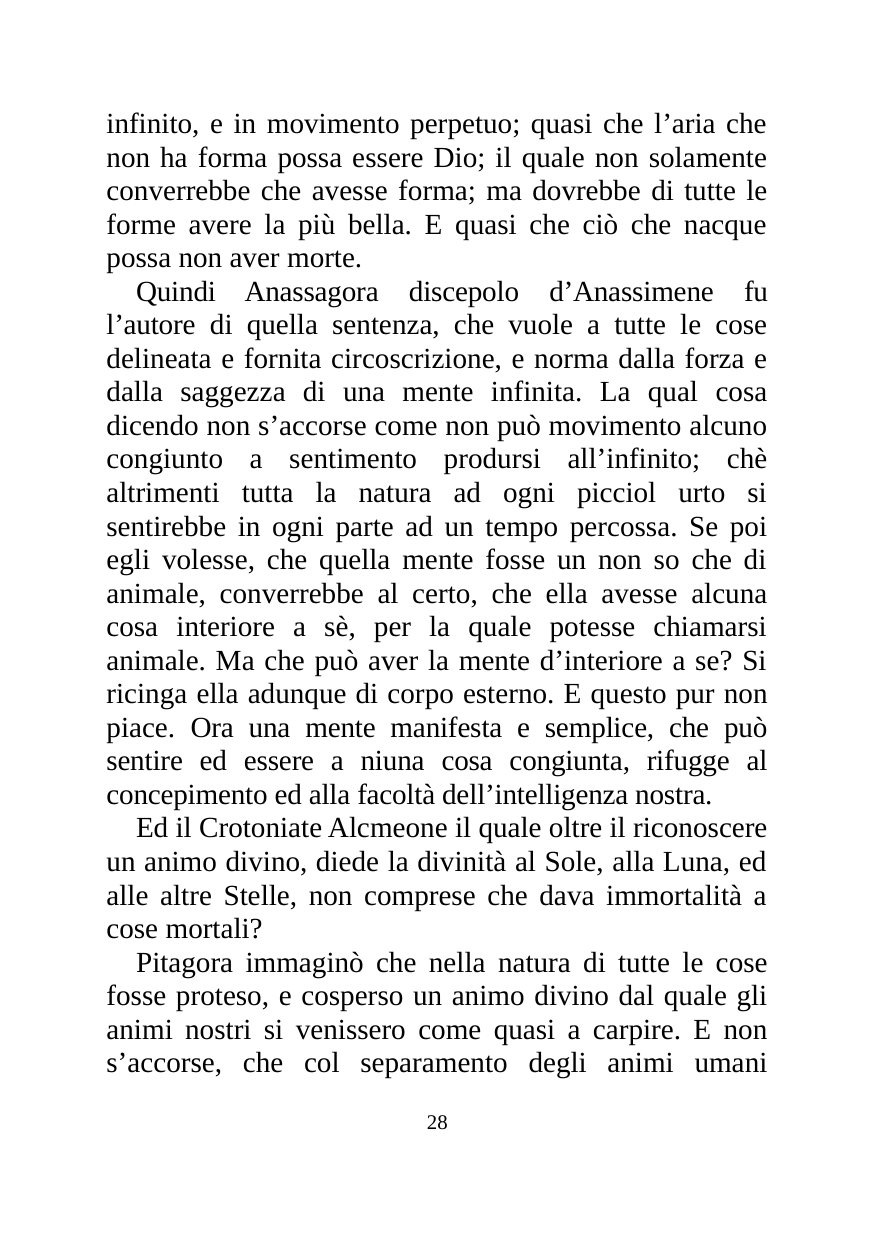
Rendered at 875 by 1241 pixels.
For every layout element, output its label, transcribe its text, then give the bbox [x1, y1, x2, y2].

text Ed il Crotoniate Alcmeone il quale oltre il riconoscere un animo divino, diede la divinità al Sole, alla Luna, ed alle altre Stelle, non comprese che dava immortalità a cose mortali? [106, 811, 768, 945]
text infinito, e in movimento perpetuo; quasi che l’aria che non ha forma possa essere Dio; il quale non solamente converrebbe che avesse forma; ma dovrebbe di tutte le forme avere la più bella. E quasi che ciò che nacque possa non aver morte. [106, 106, 768, 274]
text Pitagora immaginò che nella natura di tutte le cose fosse proteso, e cosperso un animo divino dal quale gli animi nostri si venissero come quasi a carpire. E non s’accorse, che col separamento degli animi umani [106, 945, 768, 1079]
text Quindi Anassagora discepolo d’Anassimene fu l’autore di quella sentenza, che vuole a tutte le cose delineata e fornita circoscrizione, e norma dalla forza e dalla saggezza di una mente infinita. La qual cosa dicendo non s’accorse come non può movimento alcuno congiunto a sentimento prodursi all’infinito; chè altrimenti tutta la natura ad ogni picciol urto si sentirebbe in ogni parte ad un tempo percossa. Se poi egli volesse, che quella mente fosse un non so che di animale, converrebbe al certo, che ella avesse alcuna cosa interiore a sè, per la quale potesse chiamarsi animale. Ma che può aver la mente d’interiore a se? Si ricinga ella adunque di corpo esterno. E questo pur non piace. Ora una mente manifesta e semplice, che può sentire ed essere a niuna cosa congiunta, rifugge al concepimento ed alla facoltà dell’intelligenza nostra. [106, 274, 768, 811]
